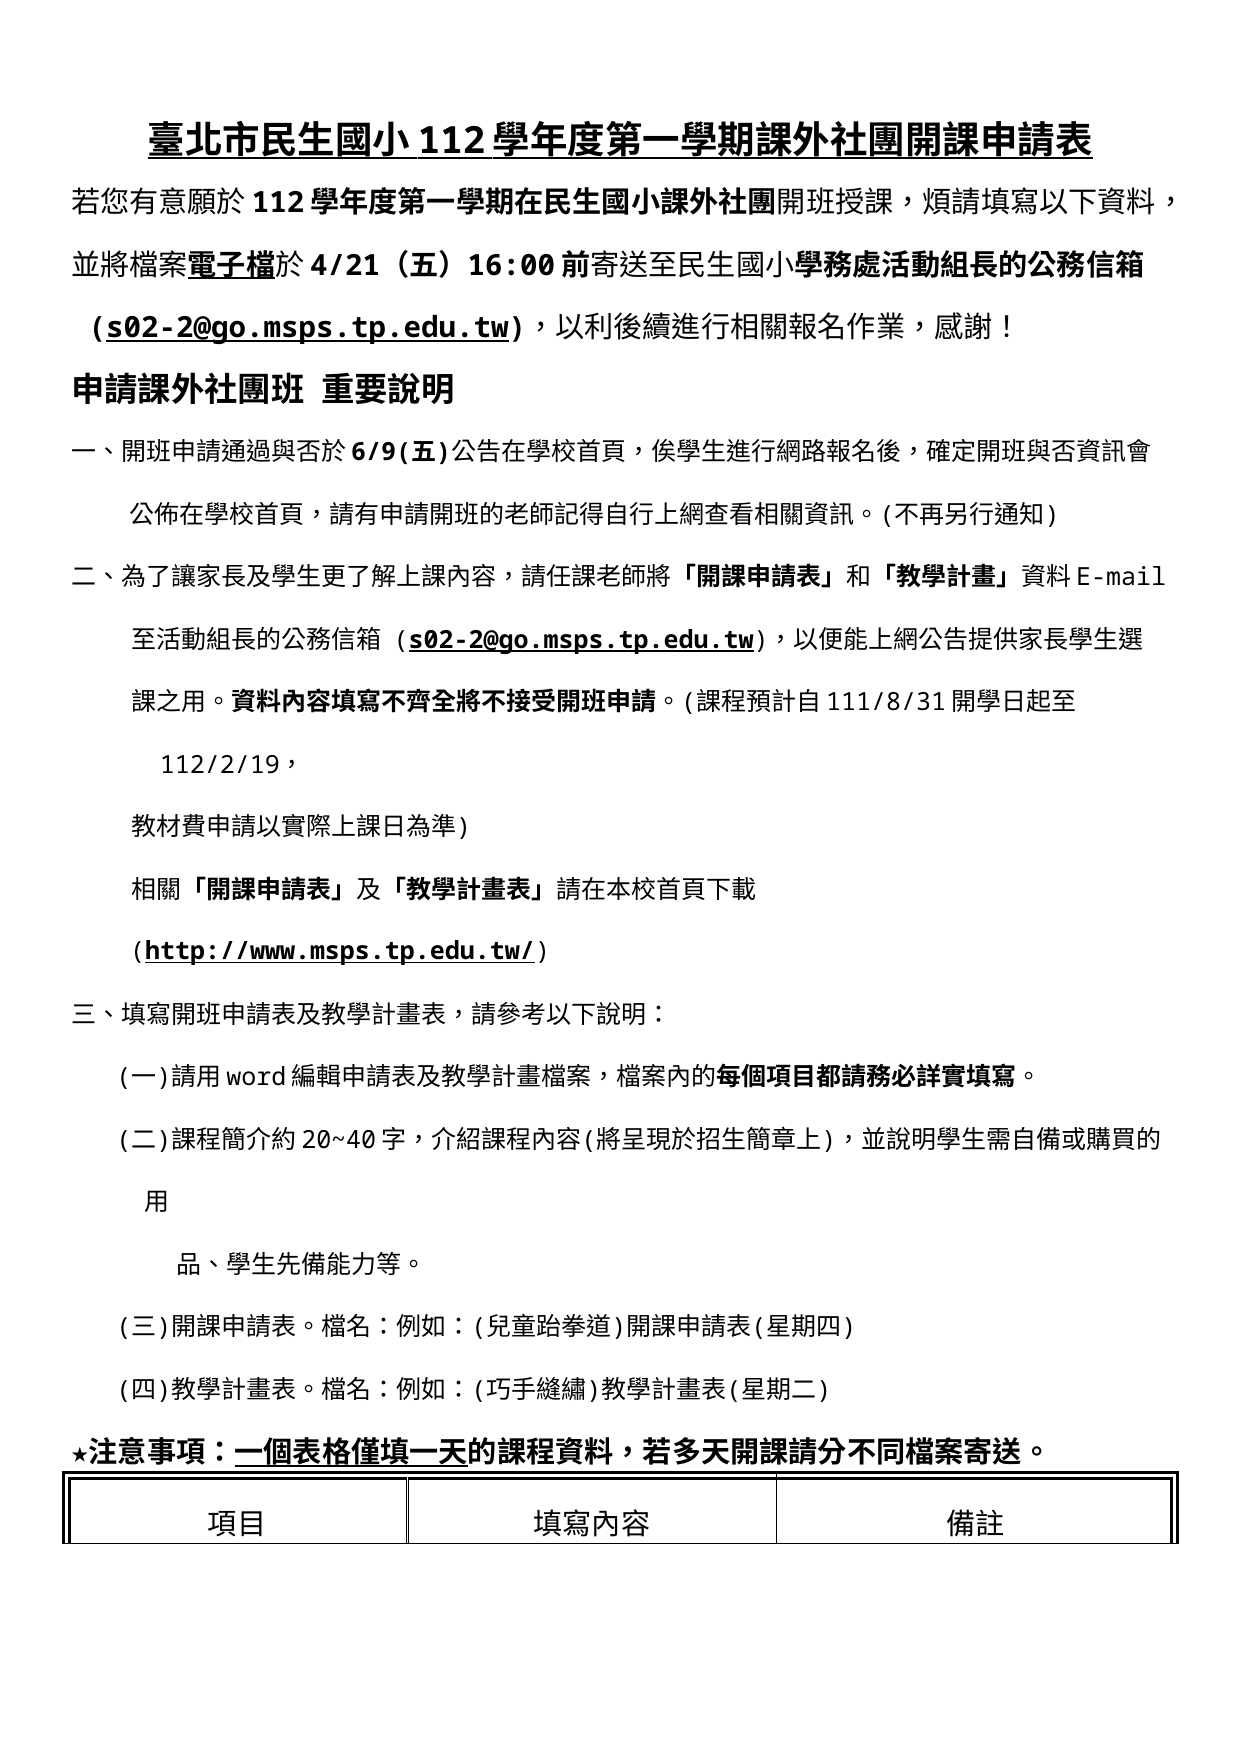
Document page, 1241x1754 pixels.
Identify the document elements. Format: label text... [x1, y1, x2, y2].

text 課之用。資料內容填寫不齊全將不接受開班申請。(課程預計自111/8/31開學日起至112/2/19， [71, 658, 1169, 783]
text 品、學生先備能力等。 [71, 1221, 1169, 1283]
text 至活動組長的公務信箱 (s02-2@go.msps.tp.edu.tw)，以便能上網公告提供家長學生選 [71, 596, 1169, 658]
text 相關「開課申請表」及「教學計畫表」請在本校首頁下載(http://www.msps.tp.edu.tw/) [71, 846, 1169, 971]
table_header 填寫內容 [409, 1480, 776, 1543]
text 二、為了讓家長及學生更了解上課內容，請任課老師將「開課申請表」和「教學計畫」資料E-mail [71, 533, 1169, 596]
text (三)開課申請表。檔名：例如：(兒童跆拳道)開課申請表(星期四) [71, 1283, 1169, 1346]
table_header 項目 [67, 1474, 407, 1543]
text (四)教學計畫表。檔名：例如：(巧手縫繡)教學計畫表(星期二) [71, 1346, 1169, 1408]
text 若您有意願於112學年度第一學期在民生國小課外社團開班授課，煩請填寫以下資料，並將檔案電子檔於4/21（五）16:00前寄送至民生國小學務處活動組長的公務信箱 [71, 158, 1169, 283]
text 申請課外社團班 重要說明 [71, 346, 1169, 408]
table_header 備註 [777, 1474, 1175, 1543]
text 一、開班申請通過與否於6/9(五)公告在學校首頁，俟學生進行網路報名後，確定開班與否資訊會公佈在學校首頁，請有申請開班的老師記得自行上網查看相關資訊。(不再另行通知) [71, 408, 1169, 533]
text 臺北市民生國小112學年度第一學期課外社團開課申請表 [71, 96, 1169, 158]
text 三、填寫開班申請表及教學計畫表，請參考以下說明： [71, 971, 1169, 1033]
text ★注意事項：一個表格僅填一天的課程資料，若多天開課請分不同檔案寄送。 [71, 1408, 1169, 1471]
text (s02-2@go.msps.tp.edu.tw)，以利後續進行相關報名作業，感謝！ [71, 283, 1169, 346]
text (二)課程簡介約20~40字，介紹課程內容(將呈現於招生簡章上)，並說明學生需自備或購買的用 [71, 1096, 1169, 1221]
text 教材費申請以實際上課日為準) [71, 783, 1169, 846]
text (一)請用word編輯申請表及教學計畫檔案，檔案內的每個項目都請務必詳實填寫。 [71, 1033, 1169, 1096]
